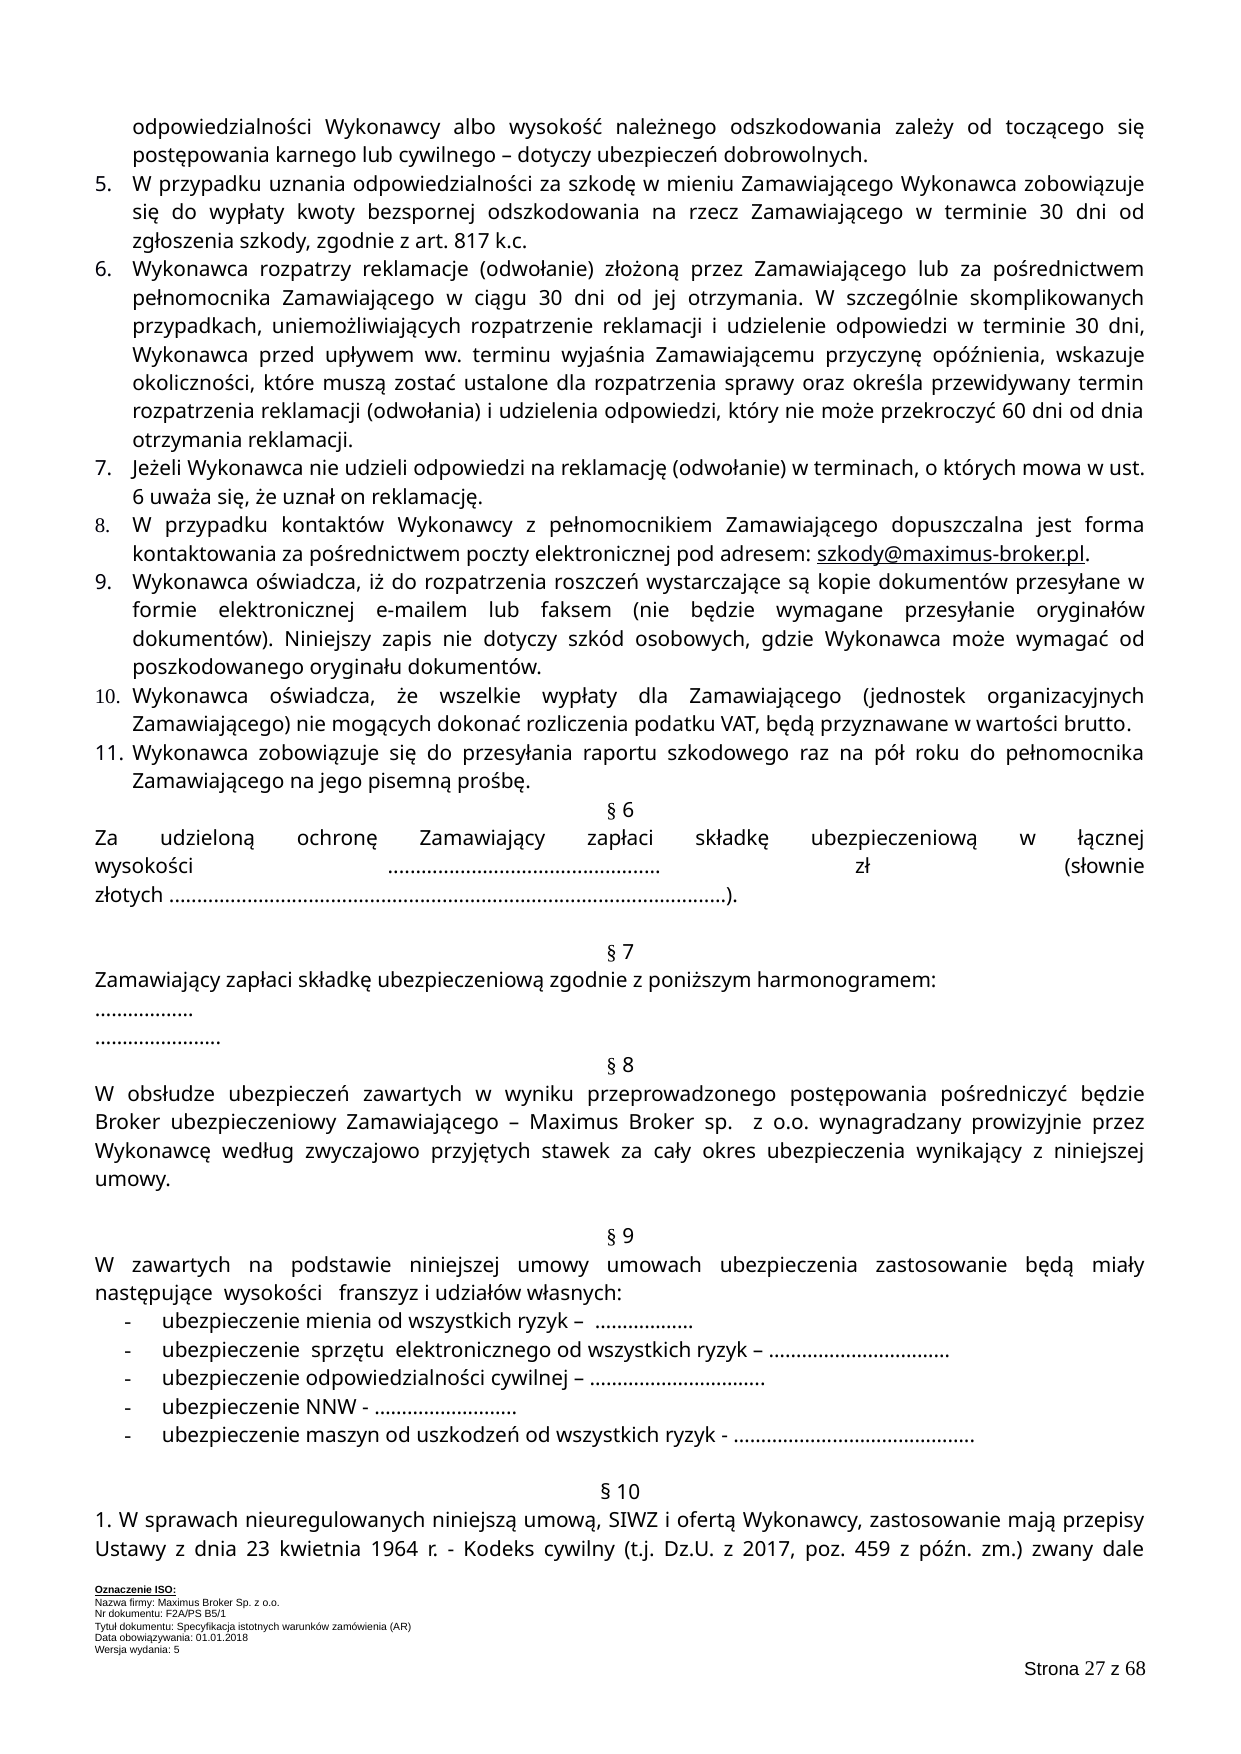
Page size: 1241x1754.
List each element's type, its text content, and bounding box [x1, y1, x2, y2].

text § 6 [94, 795, 1146, 823]
list ubezpieczenie odpowiedzialności cywilnej – ………………………….. [124, 1363, 1146, 1392]
text W obsłudze ubezpieczeń zawartych w wyniku przeprowadzonego postępowania pośredniczyć będzie Broker ubezpieczeniowy Zamawiającego – Maximus Broker sp. z o.o. wynagradzany prowizyjnie przez Wykonawcę według zwyczajowo przyjętych stawek za cały okres ubezpieczenia wynikający z niniejszej umowy. [94, 1079, 1146, 1193]
list Jeżeli Wykonawca nie udzieli odpowiedzi na reklamację (odwołanie) w terminach, o których mowa w ust. 6 uważa się, że uznał on reklamację. [94, 453, 1146, 510]
text § 10 [94, 1477, 1146, 1506]
list Wykonawca oświadcza, że wszelkie wypłaty dla Zamawiającego (jednostek organizacyjnych Zamawiającego) nie mogących dokonać rozliczenia podatku VAT, będą przyznawane w wartości brutto. [94, 681, 1146, 738]
list Wykonawca oświadcza, iż do rozpatrzenia roszczeń wystarczające są kopie dokumentów przesyłane w formie elektronicznej e-mailem lub faksem (nie będzie wymagane przesyłanie oryginałów dokumentów). Niniejszy zapis nie dotyczy szkód osobowych, gdzie Wykonawca może wymagać od poszkodowanego oryginału dokumentów. [94, 567, 1146, 681]
text ………………….. [94, 1022, 1146, 1051]
text § 8 [94, 1051, 1146, 1079]
text Za udzieloną ochronę Zamawiający zapłaci składkę ubezpieczeniową w łącznej wysokości ................................................. zł (słownie złotych ....................................................................................................). [94, 823, 1146, 908]
text Zamawiający zapłaci składkę ubezpieczeniową zgodnie z poniższym harmonogramem: [94, 965, 1146, 994]
list odpowiedzialności Wykonawcy albo wysokość należnego odszkodowania zależy od toczącego się postępowania karnego lub cywilnego – dotyczy ubezpieczeń dobrowolnych. [94, 112, 1146, 169]
text § 7 [94, 937, 1146, 965]
list ubezpieczenie sprzętu elektronicznego od wszystkich ryzyk – …………………………… [124, 1335, 1146, 1363]
list ubezpieczenie NNW - …………………….. [124, 1392, 1146, 1420]
text § 9 [94, 1221, 1146, 1250]
list ubezpieczenie maszyn od uszkodzeń od wszystkich ryzyk - …………………………………….. [124, 1420, 1146, 1449]
list W przypadku kontaktów Wykonawcy z pełnomocnikiem Zamawiającego dopuszczalna jest forma kontaktowania za pośrednictwem poczty elektronicznej pod adresem: szkody@maximus-broker.pl. [94, 510, 1146, 567]
list Wykonawca rozpatrzy reklamacje (odwołanie) złożoną przez Zamawiającego lub za pośrednictwem pełnomocnika Zamawiającego w ciągu 30 dni od jej otrzymania. W szczególnie skomplikowanych przypadkach, uniemożliwiających rozpatrzenie reklamacji i udzielenie odpowiedzi w terminie 30 dni, Wykonawca przed upływem ww. terminu wyjaśnia Zamawiającemu przyczynę opóźnienia, wskazuje okoliczności, które muszą zostać ustalone dla rozpatrzenia sprawy oraz określa przewidywany termin rozpatrzenia reklamacji (odwołania) i udzielenia odpowiedzi, który nie może przekroczyć 60 dni od dnia otrzymania reklamacji. [94, 254, 1146, 453]
list W przypadku uznania odpowiedzialności za szkodę w mieniu Zamawiającego Wykonawca zobowiązuje się do wypłaty kwoty bezspornej odszkodowania na rzecz Zamawiającego w terminie 30 dni od zgłoszenia szkody, zgodnie z art. 817 k.c. [94, 169, 1146, 254]
list Wykonawca zobowiązuje się do przesyłania raportu szkodowego raz na pół roku do pełnomocnika Zamawiającego na jego pisemną prośbę. [94, 738, 1146, 795]
list ubezpieczenie mienia od wszystkich ryzyk – ……………… [124, 1307, 1146, 1335]
text 1. W sprawach nieuregulowanych niniejszą umową, SIWZ i ofertą Wykonawcy, zastosowanie mają przepisy Ustawy z dnia 23 kwietnia 1964 r. - Kodeks cywilny (t.j. Dz.U. z 2017, poz. 459 z późn. zm.) zwany dale [94, 1506, 1146, 1562]
text W zawartych na podstawie niniejszej umowy umowach ubezpieczenia zastosowanie będą miały następujące wysokości franszyz i udziałów własnych: [94, 1250, 1146, 1307]
text ……………… [94, 994, 1146, 1022]
